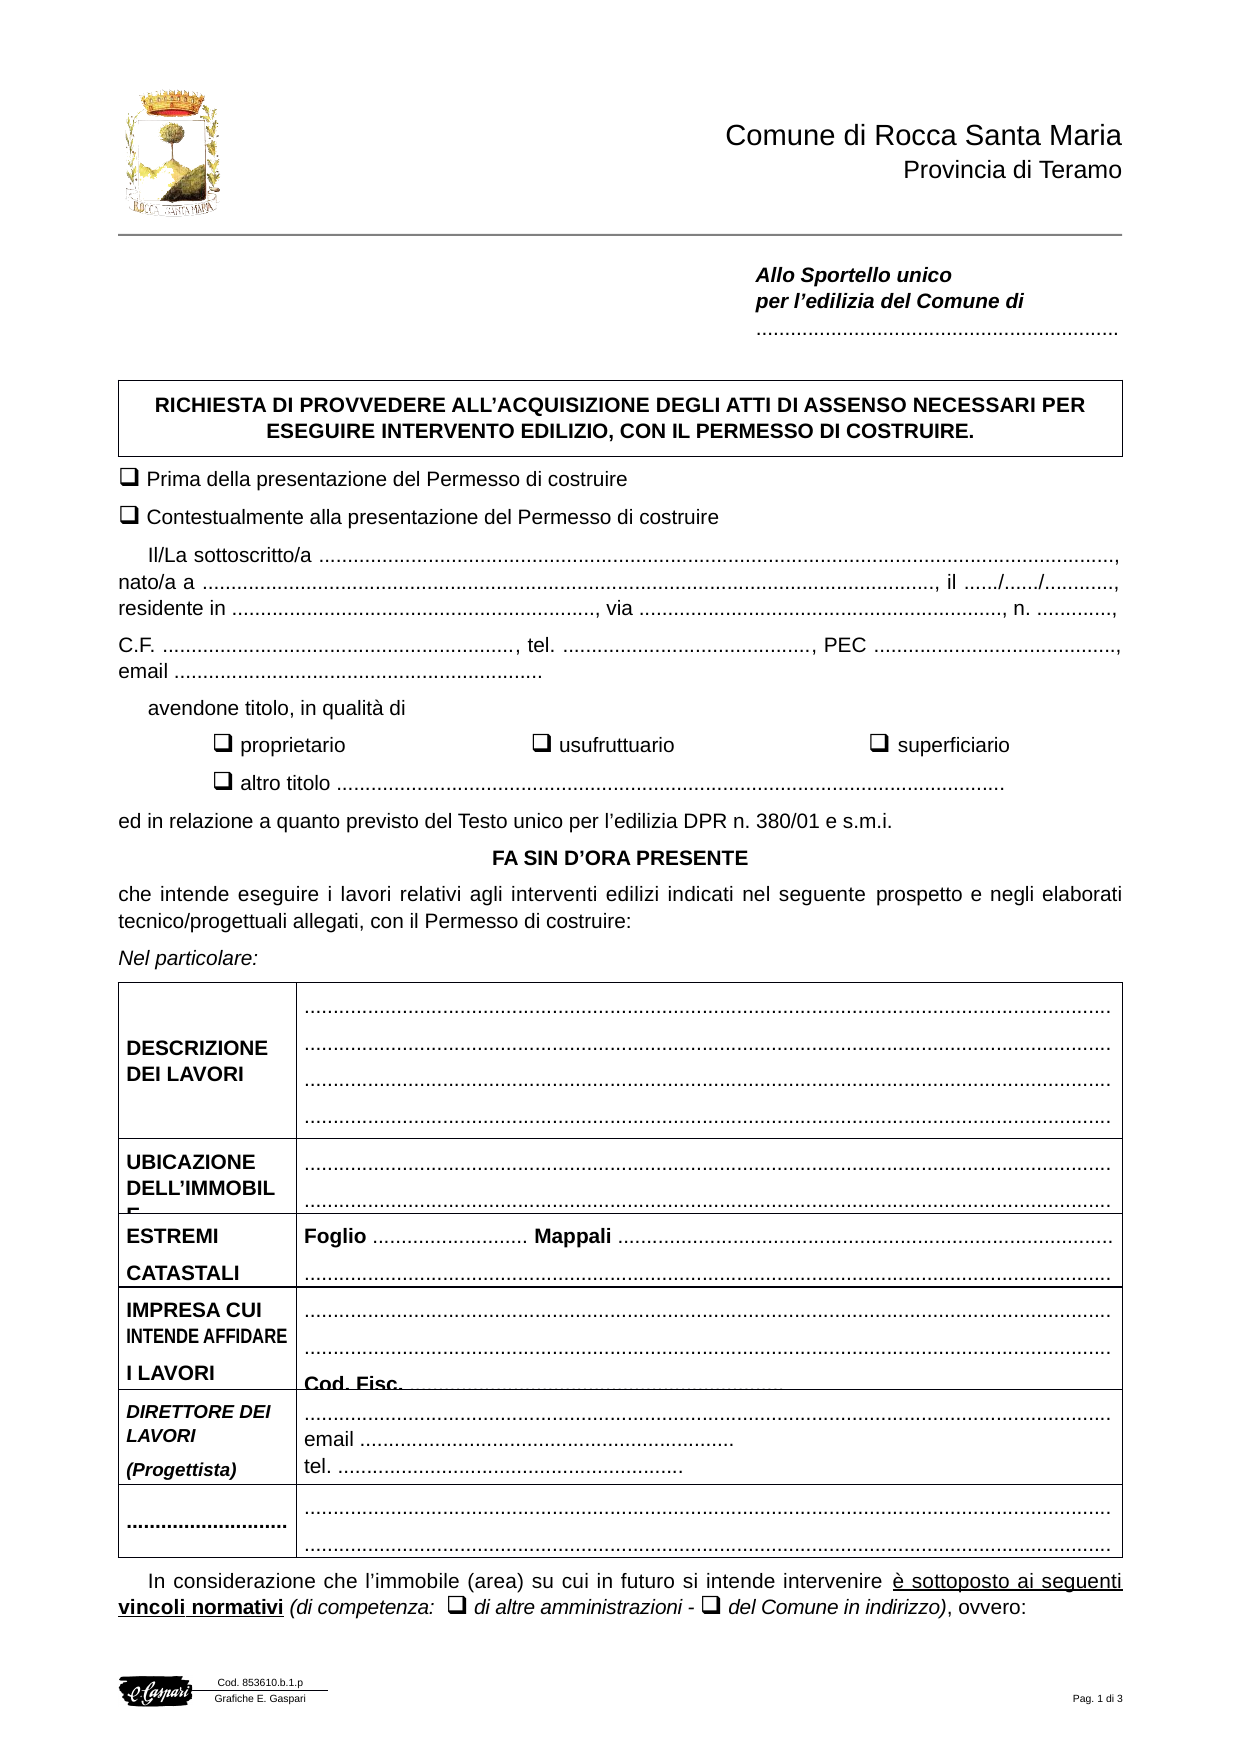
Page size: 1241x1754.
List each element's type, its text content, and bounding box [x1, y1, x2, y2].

text FA SIN D’ORA PRESENTE [118, 845, 1122, 869]
text  altro titolo .................................................................................................................... [118, 771, 1122, 796]
text C.F. ............................................................., tel. ..........................................., PEC .........................................., email ................................................................ [118, 633, 1122, 683]
table_cell ............................................................................................................................................ ............................................................................................................................................ Cod. Fisc. ................................................................. tel. ................................................... [297, 1288, 1122, 1389]
text Comune di Rocca Santa Maria [224, 118, 1122, 152]
text Allo Sportello unico [755, 263, 1122, 287]
text Il/La sottoscritto/a .........................................................................................................................................., nato/a a ..............................................................................................................................., il ....../....../............, residente in ..............................................................., via ..............................................................., n. ............., [118, 543, 1122, 620]
text per l’edilizia del Comune di [756, 289, 1122, 313]
table_cell ............................................................................................................................................ ............................................................................................................................................ [297, 1485, 1122, 1557]
text Provincia di Teramo [224, 155, 1122, 184]
table_cell ............................................................................................................................................ email ................................................................. tel. ............................................................ [297, 1390, 1122, 1483]
text In considerazione che l’immobile (area) su cui in futuro si intende intervenire è sottoposto ai seguenti vincoli normativi (di competenza:  di altre amministrazioni -  del Comune in indirizzo), ovvero: [118, 1568, 1122, 1620]
table_cell Foglio ........................... Mappali ...................................................................................... ............................................................................................................................................ [297, 1214, 1122, 1286]
text avendone titolo, in qualità di [118, 696, 1122, 720]
text che intende eseguire i lavori relativi agli interventi edilizi indicati nel seguente prospetto e negli elaborati tecnico/progettuali allegati, con il Permesso di costruire: [118, 882, 1122, 932]
picture [118, 1675, 193, 1707]
text  Prima della presentazione del Permesso di costruire [118, 467, 1122, 492]
table_header RICHIESTA DI PROVVEDERE ALL’ACQUISIZIONE DEGLI ATTI DI ASSENSO NECESSARI PER ESEGUIRE INTERVENTO EDILIZIO, CON IL PERMESSO DI COSTRUIRE. [119, 381, 1122, 456]
table_cell UBICAZIONE DELL’IMMOBILE [119, 1139, 296, 1212]
text  proprietario  usufruttuario  superficiario [118, 732, 1122, 757]
table_header ............................................................................................................................................ ............................................................................................................................................ ............................................................................................................................................ ............................................................................................................................................ [297, 983, 1122, 1138]
table_cell ............................................................................................................................................ ............................................................................................................................................ [297, 1139, 1122, 1212]
picture [122, 87, 224, 219]
table_cell DIRETTORE DEI LAVORI (Progettista) [119, 1390, 296, 1483]
text Nel particolare: [118, 945, 1122, 969]
table_cell ............................ [119, 1485, 296, 1557]
table_cell ESTREMI CATASTALI [119, 1214, 296, 1286]
table_header DESCRIZIONE DEI LAVORI [119, 983, 296, 1138]
text ed in relazione a quanto previsto del Testo unico per l’edilizia DPR n. 380/01 e s.m.i. [118, 809, 1122, 833]
text  Contestualmente alla presentazione del Permesso di costruire [118, 505, 1122, 530]
text ............................................................... [756, 316, 1122, 339]
table_cell IMPRESA CUI INTENDE AFFIDARE I LAVORI [119, 1288, 296, 1389]
